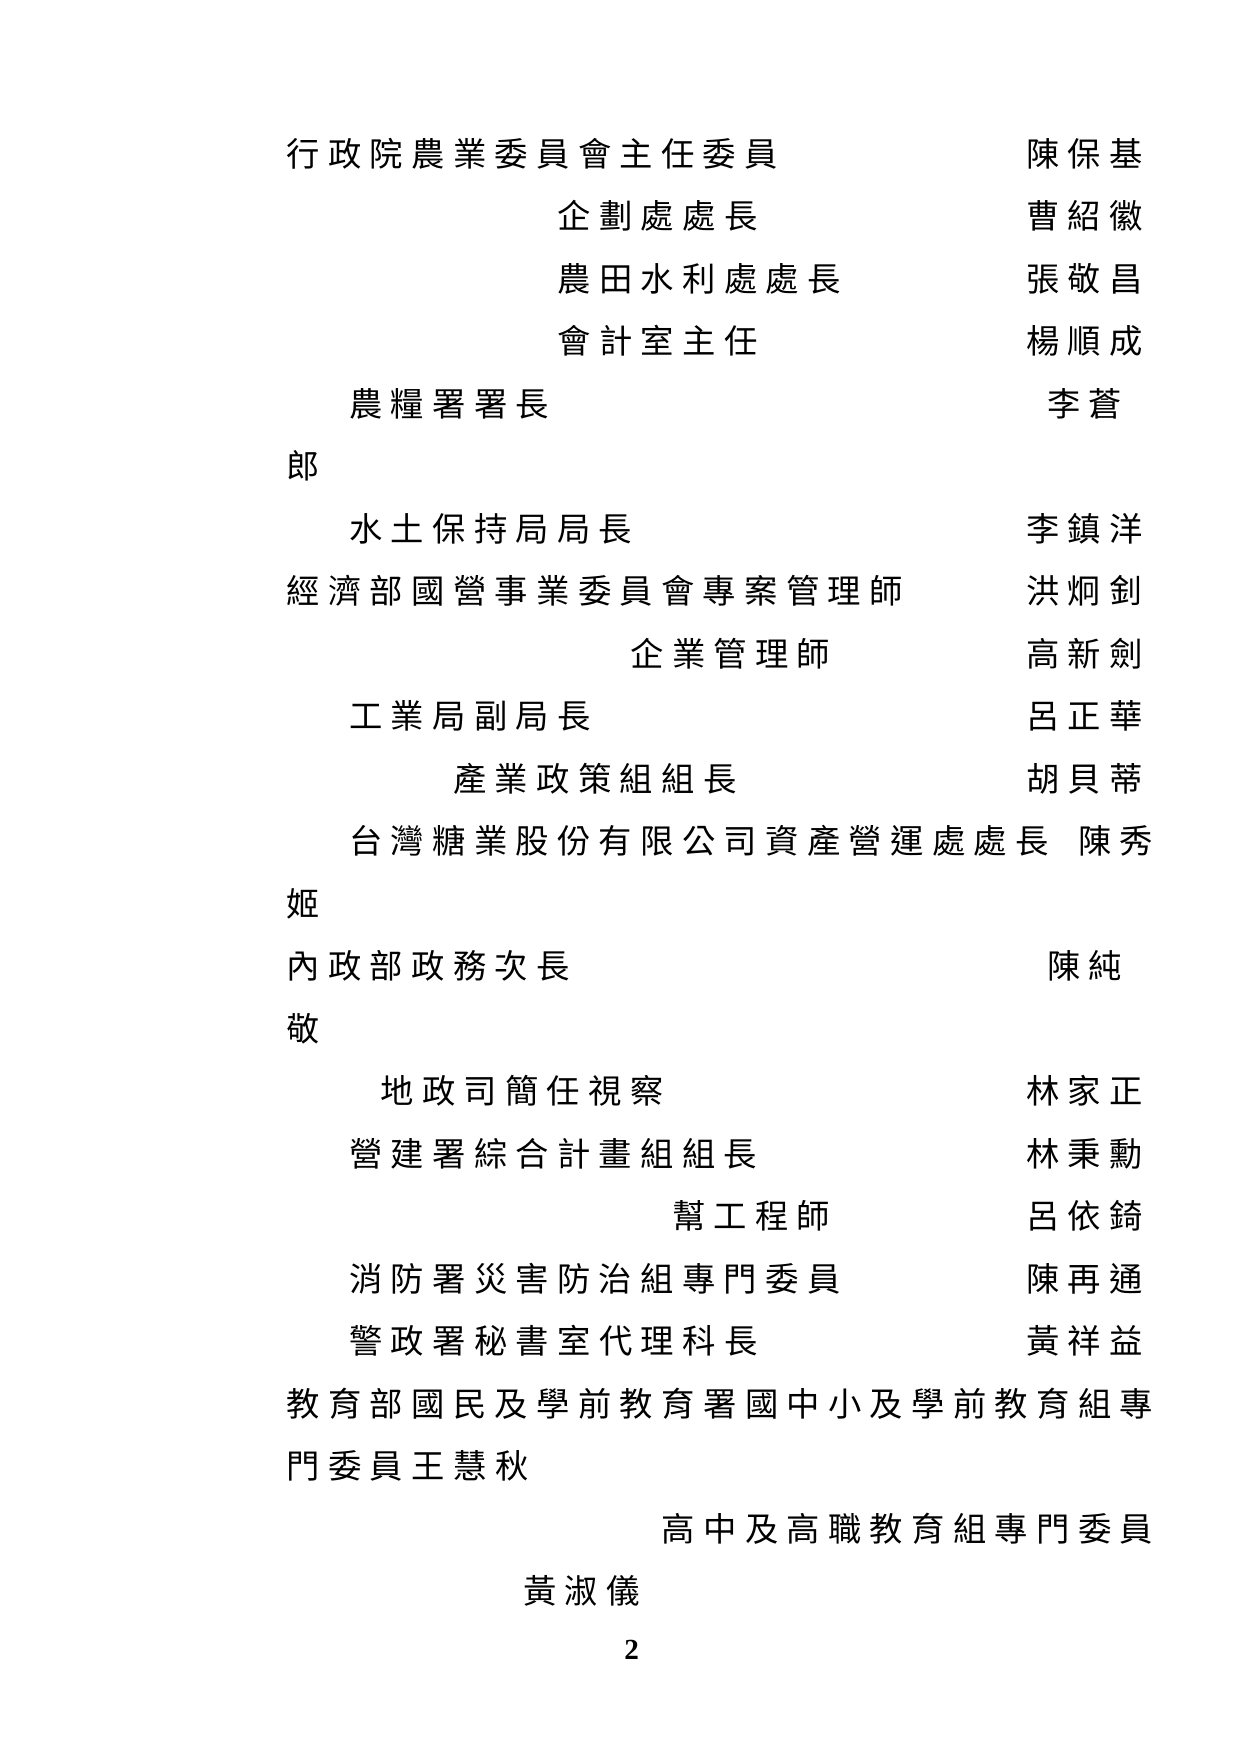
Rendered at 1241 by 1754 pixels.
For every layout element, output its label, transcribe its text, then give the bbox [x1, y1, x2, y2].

text 教育部國民及學前教育署國中小及學前教育組專門委員王慧秋 [274, 1360, 1157, 1485]
text 警政署秘書室代理科長 黃祥益 [274, 1298, 1157, 1360]
text 企業管理師 高新劍 [274, 610, 1157, 673]
text 農糧署署長 李蒼郎 [274, 360, 1157, 485]
text 經濟部國營事業委員會專案管理師 洪炯釗 [274, 548, 1157, 610]
text 營建署綜合計畫組組長 林秉勳 [274, 1110, 1157, 1173]
text 工業局副局長 呂正華 [274, 673, 1157, 735]
text 內政部政務次長 陳純敬 [274, 923, 1157, 1048]
text 幫工程師 呂依錡 [274, 1173, 1157, 1235]
text 行政院農業委員會主任委員 陳保基 [274, 110, 1157, 173]
text 企劃處處長 曹紹徽農田水利處處長 張敬昌 [547, 173, 1172, 298]
text 會計室主任 楊順成 [547, 298, 1172, 360]
text 消防署災害防治組專門委員 陳再通 [274, 1235, 1157, 1298]
text 台灣糖業股份有限公司資產營運處處長 陳秀姬 [274, 798, 1157, 923]
text 產業政策組組長 胡貝蒂 [274, 735, 1157, 798]
text 水土保持局局長 李鎮洋 [274, 485, 1157, 548]
text 地政司簡任視察 林家正 [274, 1048, 1157, 1110]
text 高中及高職教育組專門委員 黃淑儀 [274, 1485, 1157, 1610]
